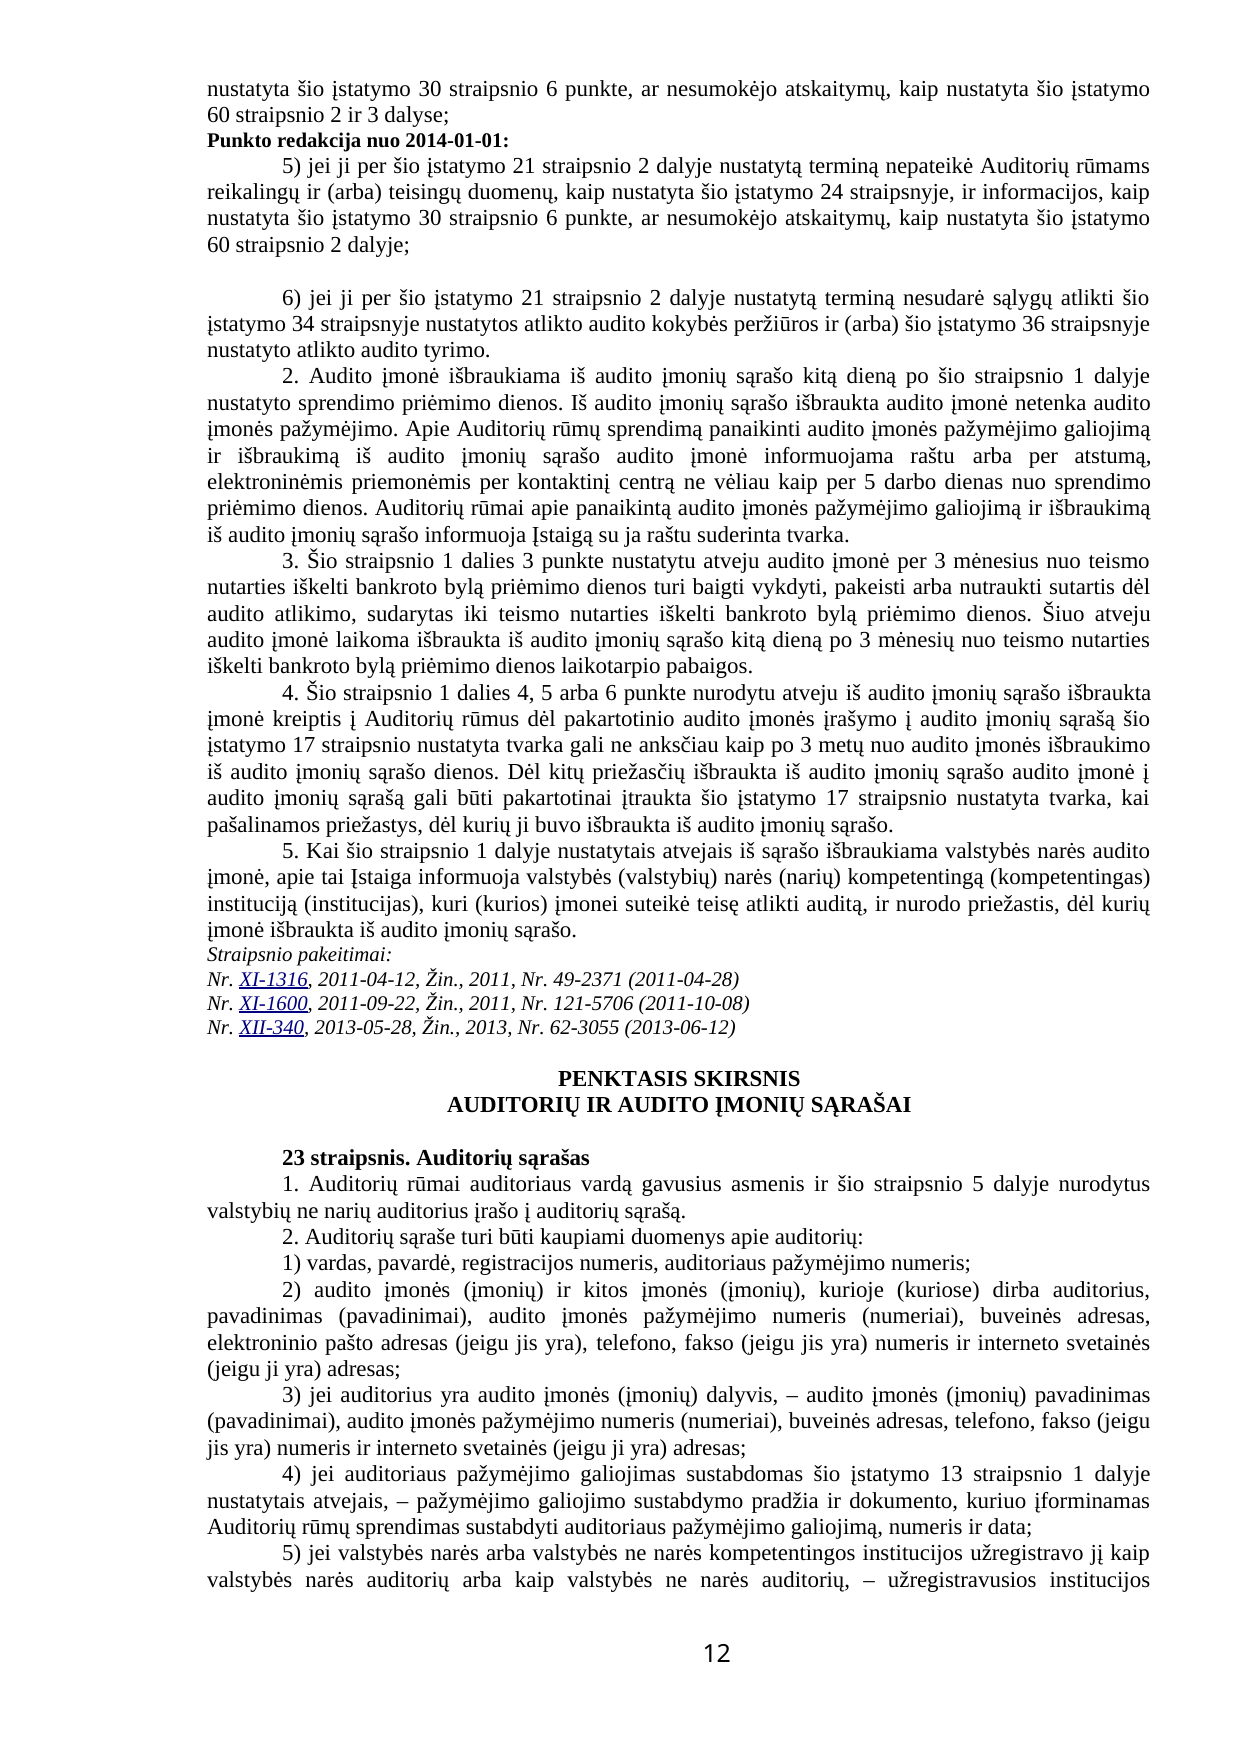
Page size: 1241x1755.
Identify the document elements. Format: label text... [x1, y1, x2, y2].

text 6) jei ji per šio įstatymo 21 straipsnio 2 dalyje nustatytą terminą nesudarė sąlygų atlikti šio įstatymo 34 straipsnyje nustatytos atlikto audito kokybės peržiūros ir (arba) šio įstatymo 36 straipsnyje nustatyto atlikto audito tyrimo. [207, 283, 1152, 363]
text 5. Kai šio straipsnio 1 dalyje nustatytais atvejais iš sąrašo išbraukiama valstybės narės audito įmonė, apie tai Įstaiga informuoja valstybės (valstybių) narės (narių) kompetentingą (kompetentingas) instituciją (institucijas), kuri (kurios) įmonei suteikė teisę atlikti auditą, ir nurodo priežastis, dėl kurių įmonė išbraukta iš audito įmonių sąrašo. [207, 837, 1152, 942]
text 2. Audito įmonė išbraukiama iš audito įmonių sąrašo kitą dieną po šio straipsnio 1 dalyje nustatyto sprendimo priėmimo dienos. Iš audito įmonių sąrašo išbraukta audito įmonė netenka audito įmonės pažymėjimo. Apie Auditorių rūmų sprendimą panaikinti audito įmonės pažymėjimo galiojimą ir išbraukimą iš audito įmonių sąrašo audito įmonė informuojama raštu arba per atstumą, elektroninėmis priemonėmis per kontaktinį centrą ne vėliau kaip per 5 darbo dienas nuo sprendimo priėmimo dienos. Auditorių rūmai apie panaikintą audito įmonės pažymėjimo galiojimą ir išbraukimą iš audito įmonių sąrašo informuoja Įstaigą su ja raštu suderinta tvarka. [207, 363, 1152, 547]
subtitle PENKTASIS SKIRSNIS [207, 1065, 1152, 1091]
text Nr. XII-340, 2013-05-28, Žin., 2013, Nr. 62-3055 (2013-06-12) [207, 1014, 1152, 1039]
text AUDITORIŲ IR AUDITO ĮMONIŲ SĄRAŠAI [207, 1091, 1152, 1118]
text 23 straipsnis. Auditorių sąrašas [207, 1144, 1152, 1170]
text Punkto redakcija nuo 2014-01-01: [207, 128, 1152, 152]
text 4. Šio straipsnio 1 dalies 4, 5 arba 6 punkte nurodytu atveju iš audito įmonių sąrašo išbraukta įmonė kreiptis į Auditorių rūmus dėl pakartotinio audito įmonės įrašymo į audito įmonių sąrašą šio įstatymo 17 straipsnio nustatyta tvarka gali ne anksčiau kaip po 3 metų nuo audito įmonės išbraukimo iš audito įmonių sąrašo dienos. Dėl kitų priežasčių išbraukta iš audito įmonių sąrašo audito įmonė į audito įmonių sąrašą gali būti pakartotinai įtraukta šio įstatymo 17 straipsnio nustatyta tvarka, kai pašalinamos priežastys, dėl kurių ji buvo išbraukta iš audito įmonių sąrašo. [207, 679, 1152, 837]
text Nr. XI-1600, 2011-09-22, Žin., 2011, Nr. 121-5706 (2011-10-08) [207, 991, 1152, 1014]
text 3) jei auditorius yra audito įmonės (įmonių) dalyvis, – audito įmonės (įmonių) pavadinimas (pavadinimai), audito įmonės pažymėjimo numeris (numeriai), buveinės adresas, telefono, fakso (jeigu jis yra) numeris ir interneto svetainės (jeigu ji yra) adresas; [207, 1381, 1152, 1460]
text 2) audito įmonės (įmonių) ir kitos įmonės (įmonių), kurioje (kuriose) dirba auditorius, pavadinimas (pavadinimai), audito įmonės pažymėjimo numeris (numeriai), buveinės adresas, elektroninio pašto adresas (jeigu jis yra), telefono, fakso (jeigu jis yra) numeris ir interneto svetainės (jeigu ji yra) adresas; [207, 1276, 1152, 1381]
text 1. Auditorių rūmai auditoriaus vardą gavusius asmenis ir šio straipsnio 5 dalyje nurodytus valstybių ne narių auditorius įrašo į auditorių sąrašą. [207, 1170, 1152, 1223]
text 1) vardas, pavardė, registracijos numeris, auditoriaus pažymėjimo numeris; [207, 1249, 1152, 1276]
text 3. Šio straipsnio 1 dalies 3 punkte nustatytu atveju audito įmonė per 3 mėnesius nuo teismo nutarties iškelti bankroto bylą priėmimo dienos turi baigti vykdyti, pakeisti arba nutraukti sutartis dėl audito atlikimo, sudarytas iki teismo nutarties iškelti bankroto bylą priėmimo dienos. Šiuo atveju audito įmonė laikoma išbraukta iš audito įmonių sąrašo kitą dieną po 3 mėnesių nuo teismo nutarties iškelti bankroto bylą priėmimo dienos laikotarpio pabaigos. [207, 547, 1152, 679]
text 2. Auditorių sąraše turi būti kaupiami duomenys apie auditorių: [207, 1223, 1152, 1249]
text nustatyta šio įstatymo 30 straipsnio 6 punkte, ar nesumokėjo atskaitymų, kaip nustatyta šio įstatymo 60 straipsnio 2 ir 3 dalyse; [207, 75, 1152, 128]
text Straipsnio pakeitimai: [207, 942, 1152, 966]
text 5) jei valstybės narės arba valstybės ne narės kompetentingos institucijos užregistravo jį kaip valstybės narės auditorių arba kaip valstybės ne narės auditorių, – užregistravusios institucijos [207, 1539, 1152, 1592]
text Nr. XI-1316, 2011-04-12, Žin., 2011, Nr. 49-2371 (2011-04-28) [207, 966, 1152, 991]
text 4) jei auditoriaus pažymėjimo galiojimas sustabdomas šio įstatymo 13 straipsnio 1 dalyje nustatytais atvejais, – pažymėjimo galiojimo sustabdymo pradžia ir dokumento, kuriuo įforminamas Auditorių rūmų sprendimas sustabdyti auditoriaus pažymėjimo galiojimą, numeris ir data; [207, 1460, 1152, 1539]
text 5) jei ji per šio įstatymo 21 straipsnio 2 dalyje nustatytą terminą nepateikė Auditorių rūmams reikalingų ir (arba) teisingų duomenų, kaip nustatyta šio įstatymo 24 straipsnyje, ir informacijos, kaip nustatyta šio įstatymo 30 straipsnio 6 punkte, ar nesumokėjo atskaitymų, kaip nustatyta šio įstatymo 60 straipsnio 2 dalyje; [207, 152, 1152, 257]
